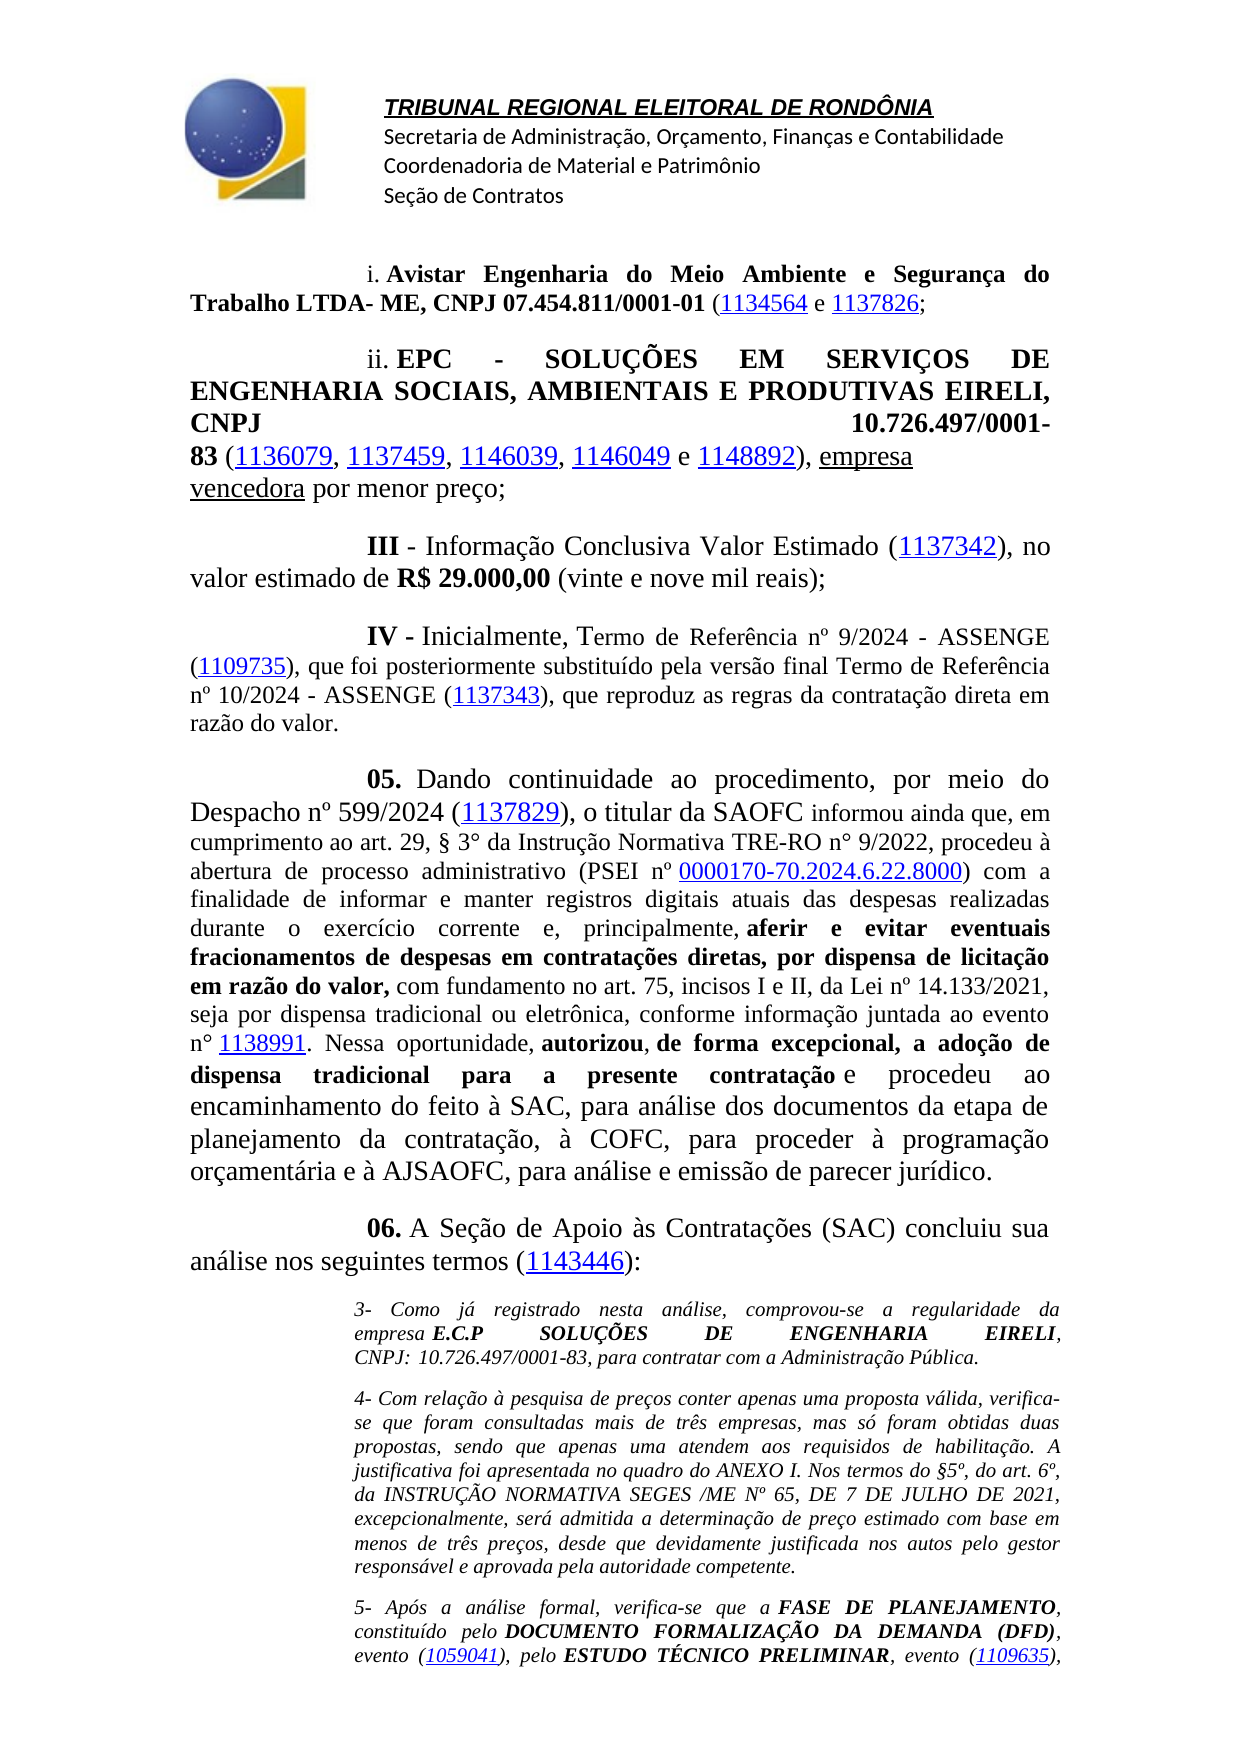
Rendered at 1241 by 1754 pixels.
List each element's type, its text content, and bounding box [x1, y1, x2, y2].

text 05. Dando continuidade ao procedimento, por meio do Despacho nº 599/2024 (1137829), o titular da SAOFC informou ainda que, em cumprimento ao art. 29, § 3° da Instrução Normativa TRE-RO n° 9/2022, procedeu à abertura de processo administrativo (PSEI nº 0000170-70.2024.6.22.8000) com a finalidade de informar e manter registros digitais atuais das despesas realizadas durante o exercício corrente e, principalmente, aferir e evitar eventuais fracionamentos de despesas em contratações diretas, por dispensa de licitação em razão do valor, com fundamento no art. 75, incisos I e II, da Lei nº 14.133/2021, seja por dispensa tradicional ou eletrônica, conforme informação juntada ao evento n° 1138991. Nessa oportunidade, autorizou, de forma excepcional, a adoção de dispensa tradicional para a presente contratação e procedeu ao encaminhamento do feito à SAC, para análise dos documentos da etapa de planejamento da contratação, à COFC, para proceder à programação orçamentária e à AJSAOFC, para análise e emissão de parecer jurídico. [190, 762, 1051, 1187]
text i. Avistar Engenharia do Meio Ambiente e Segurança do Trabalho LTDA- ME, CNPJ 07.454.811/0001-01 (1134564 e 1137826; [190, 259, 1051, 317]
text 06. A Seção de Apoio às Contratações (SAC) concluiu sua análise nos seguintes termos (1143446): [190, 1212, 1051, 1276]
text III - Informação Conclusiva Valor Estimado (1137342), no valor estimado de R$ 29.000,00 (vinte e nove mil reais); [190, 529, 1051, 593]
text 5- Após a análise formal, verifica-se que a FASE DE PLANEJAMENTO, constituído pelo DOCUMENTO FORMALIZAÇÃO DA DEMANDA (DFD), evento (1059041), pelo ESTUDO TÉCNICO PRELIMINAR, evento (1109635), [354, 1595, 1063, 1667]
text 3- Como já registrado nesta análise, comprovou-se a regularidade da empresa E.C.P SOLUÇÕES DE ENGENHARIA EIRELI, CNPJ: 10.726.497/0001-83,​ para contratar com a Administração Pública. [354, 1297, 1063, 1369]
text IV - Inicialmente, Termo de Referência nº 9/2024 - ASSENGE (1109735), que foi posteriormente substituído pela versão final Termo de Referência nº 10/2024 - ASSENGE (1137343), que reproduz as regras da contratação direta em razão do valor. [190, 618, 1051, 737]
text ii. EPC - SOLUÇÕES EM SERVIÇOS DE ENGENHARIA SOCIAIS, AMBIENTAIS E PRODUTIVAS EIRELI, CNPJ 10.726.497/0001-83 (1136079, 1137459, 1146039, 1146049 e 1148892), empresa vencedora por menor preço; [190, 342, 1051, 504]
text 4- Com relação à pesquisa de preços conter apenas uma proposta válida, verifica-se que foram consultadas mais de três empresas, mas só foram obtidas duas propostas, sendo que apenas uma atendem aos requisidos de habilitação. A justificativa foi apresentada no quadro do ANEXO I. Nos termos do §5º, do art. 6º, da INSTRUÇÃO NORMATIVA SEGES /ME Nº 65, DE 7 DE JULHO DE 2021, excepcionalmente, será admitida a determinação de preço estimado com base em menos de três preços, desde que devidamente justificada nos autos pelo gestor responsável e aprovada pela autoridade competente. [354, 1386, 1063, 1578]
